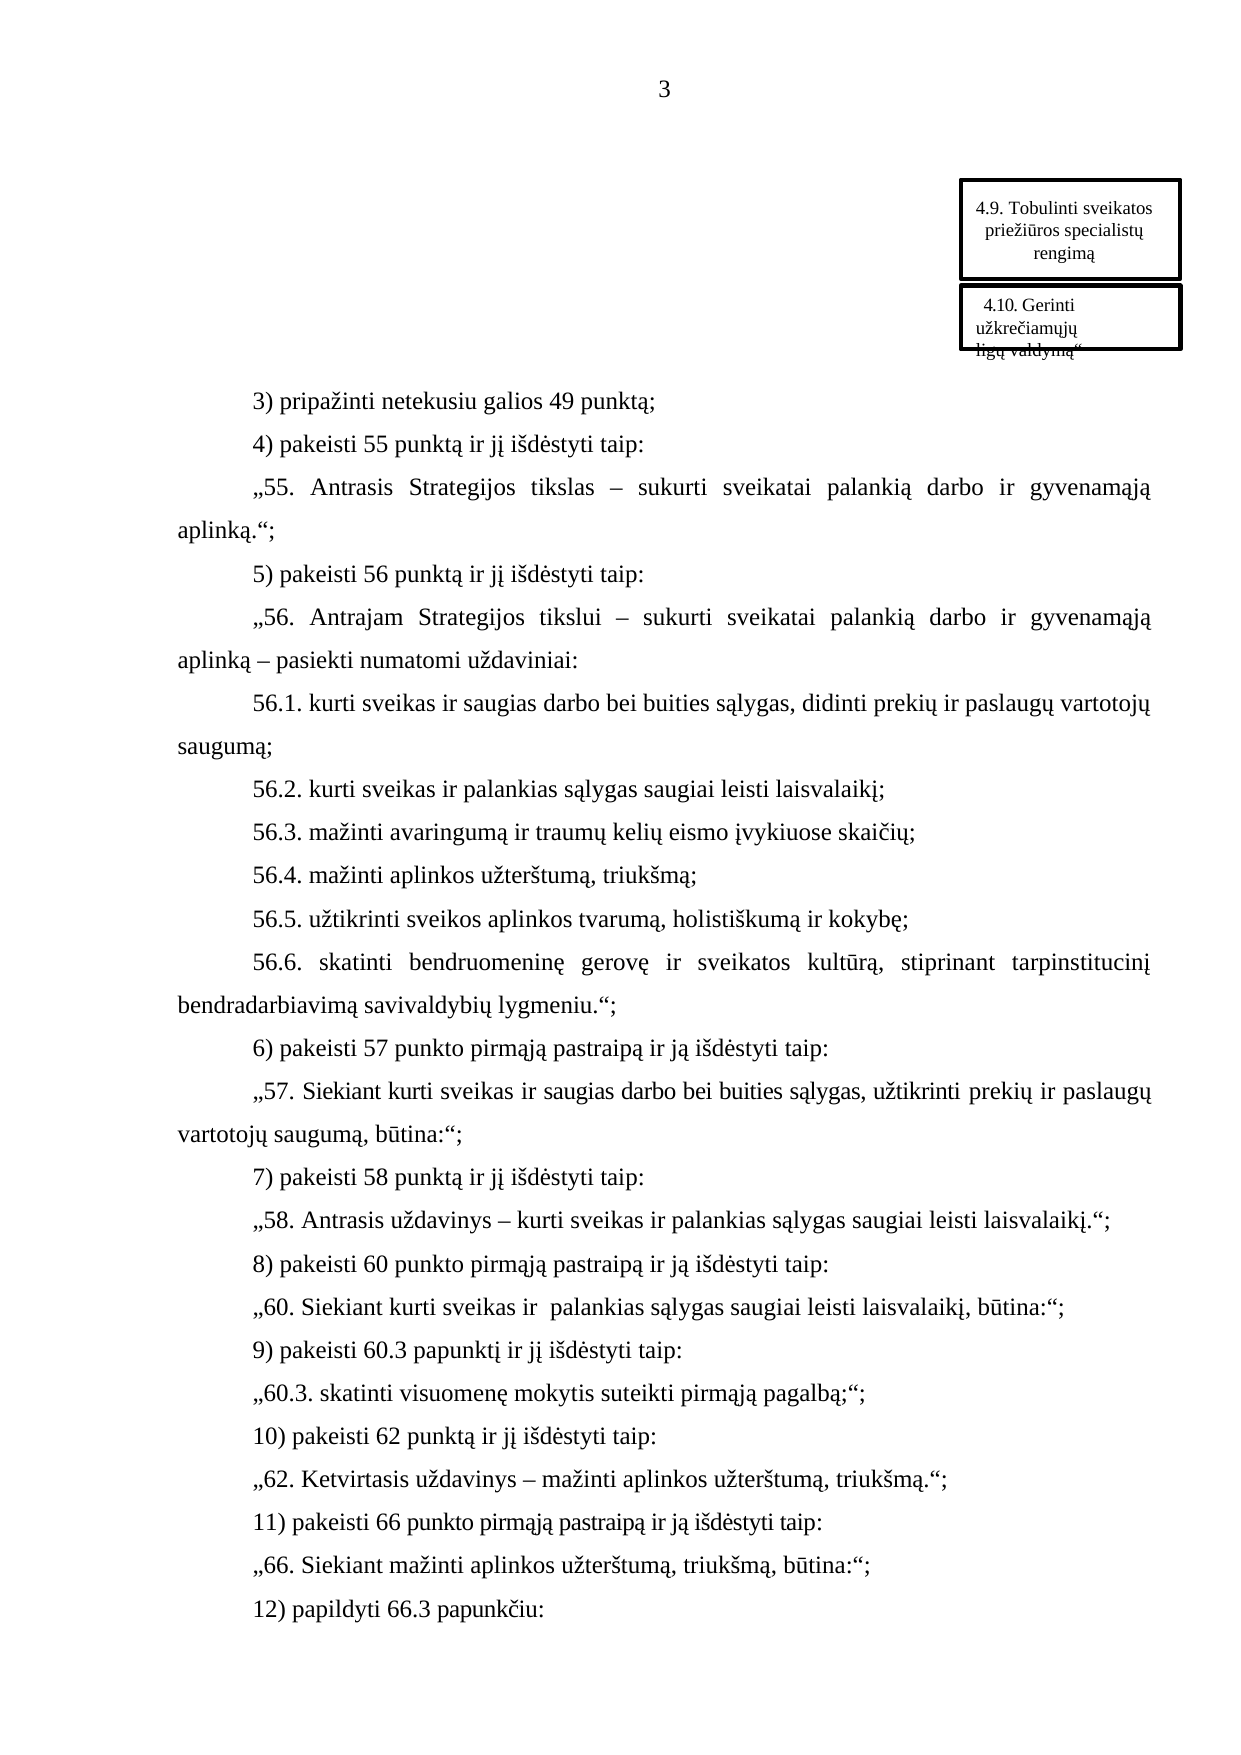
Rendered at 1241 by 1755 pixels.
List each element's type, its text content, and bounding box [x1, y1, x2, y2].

text „55. Antrasis Strategijos tikslas – sukurti sveikatai palankią darbo ir gyvenamąją aplinką.“; [177, 472, 1152, 544]
text „57. Siekiant kurti sveikas ir saugias darbo bei buities sąlygas, užtikrinti prekių ir paslaugų vartotojų saugumą, būtina:“; [177, 1076, 1152, 1148]
text „56. Antrajam Strategijos tikslui – sukurti sveikatai palankią darbo ir gyvenamąją aplinką – pasiekti numatomi uždaviniai: [177, 602, 1152, 674]
text 4) pakeisti 55 punktą ir jį išdėstyti taip: [177, 429, 1152, 458]
text „66. Siekiant mažinti aplinkos užterštumą, triukšmą, būtina:“; [177, 1551, 1152, 1579]
text 56.6. skatinti bendruomeninę gerovę ir sveikatos kultūrą, stiprinant tarpinstitucinį bendradarbiavimą savivaldybių lygmeniu.“; [177, 947, 1152, 1019]
text „62. Ketvirtasis uždavinys – mažinti aplinkos užterštumą, triukšmą.“; [177, 1464, 1152, 1493]
text 7) pakeisti 58 punktą ir jį išdėstyti taip: [177, 1162, 1152, 1191]
text 8) pakeisti 60 punkto pirmąją pastraipą ir ją išdėstyti taip: [177, 1249, 1152, 1277]
text „58. Antrasis uždavinys – kurti sveikas ir palankias sąlygas saugiai leisti laisvalaikį.“; [177, 1206, 1152, 1234]
text 10) pakeisti 62 punktą ir jį išdėstyti taip: [177, 1421, 1152, 1450]
text 5) pakeisti 56 punktą ir jį išdėstyti taip: [177, 559, 1152, 587]
text 56.1. kurti sveikas ir saugias darbo bei buities sąlygas, didinti prekių ir paslaugų vartotojų saugumą; [177, 688, 1152, 760]
text 56.4. mažinti aplinkos užterštumą, triukšmą; [177, 861, 1152, 889]
text 6) pakeisti 57 punkto pirmąją pastraipą ir ją išdėstyti taip: [177, 1033, 1152, 1062]
text 12) papildyti 66.3 papunkčiu: [177, 1594, 1152, 1622]
text 56.5. užtikrinti sveikos aplinkos tvarumą, holistiškumą ir kokybę; [177, 904, 1152, 932]
text 3) pripažinti netekusiu galios 49 punktą; [177, 386, 1152, 415]
text 56.3. mažinti avaringumą ir traumų kelių eismo įvykiuose skaičių; [177, 817, 1152, 846]
text 56.2. kurti sveikas ir palankias sąlygas saugiai leisti laisvalaikį; [177, 774, 1152, 803]
text „60. Siekiant kurti sveikas ir palankias sąlygas saugiai leisti laisvalaikį, būtina:“; [177, 1292, 1152, 1321]
text „60.3. skatinti visuomenę mokytis suteikti pirmąją pagalbą;“; [177, 1378, 1152, 1407]
text 11) pakeisti 66 punkto pirmąją pastraipą ir ją išdėstyti taip: [177, 1507, 1152, 1536]
text 9) pakeisti 60.3 papunktį ir jį išdėstyti taip: [177, 1335, 1152, 1364]
